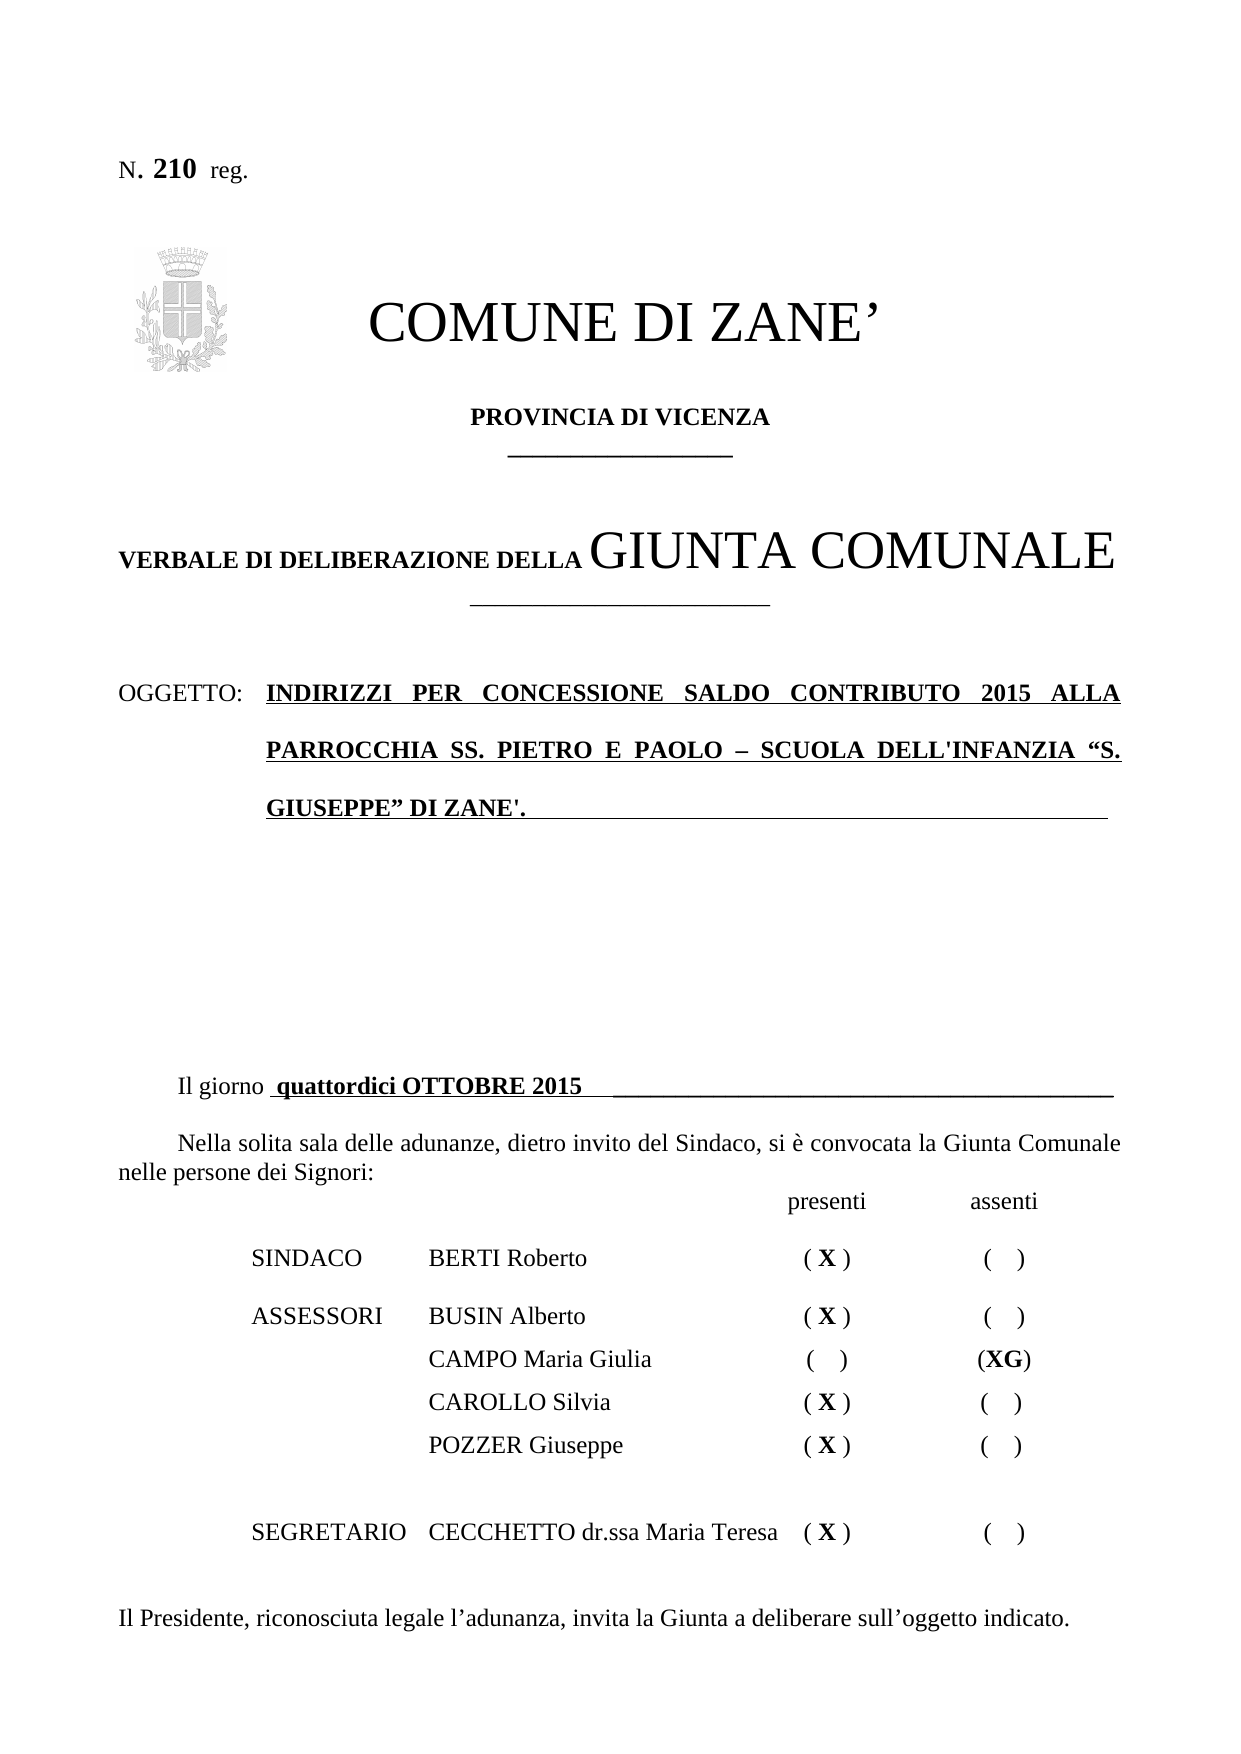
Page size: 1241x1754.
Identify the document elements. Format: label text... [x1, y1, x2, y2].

text ________________________ [118, 580, 1122, 608]
text Nella solita sala delle adunanze, dietro invito del Sindaco, si è convocata la Giunta Comunale nelle persone dei Signori: [118, 1128, 1122, 1186]
text __________________ [118, 431, 1122, 460]
text N. 210 reg. [118, 148, 1122, 186]
text PROVINCIA DI VICENZA [118, 402, 1122, 431]
title Il Presidente, riconosciuta legale l’adunanza, invita la Giunta a deliberare sull’oggetto indicato. [118, 1603, 1122, 1632]
text CAMPO Maria Giulia ( ) (XG) [118, 1344, 1122, 1373]
text presenti assenti [118, 1186, 1122, 1215]
text CAROLLO Silvia ( X ) ( ) [118, 1387, 1122, 1416]
text COMUNE DI ZANE’ [118, 239, 1122, 402]
text ASSESSORI BUSIN Alberto ( X ) ( ) [118, 1301, 1122, 1330]
text VERBALE DI DELIBERAZIONE DELLA GIUNTA COMUNALE [118, 517, 1122, 580]
text POZZER Giuseppe ( X ) ( ) [118, 1430, 1122, 1459]
text SINDACO BERTI Roberto ( X ) ( ) [118, 1243, 1122, 1272]
text SEGRETARIO CECCHETTO dr.ssa Maria Teresa ( X ) ( ) [118, 1517, 1122, 1545]
text Il giorno quattordici OTTOBRE 2015 ________________________________________ [118, 1071, 1122, 1100]
text OGGETTO: INDIRIZZI PER CONCESSIONE SALDO CONTRIBUTO 2015 ALLA PARROCCHIA SS. PIETRO E PAOLO – SCUOLA DELL'INFANZIA “S. GIUSEPPE” DI ZANE'. [118, 678, 1121, 822]
